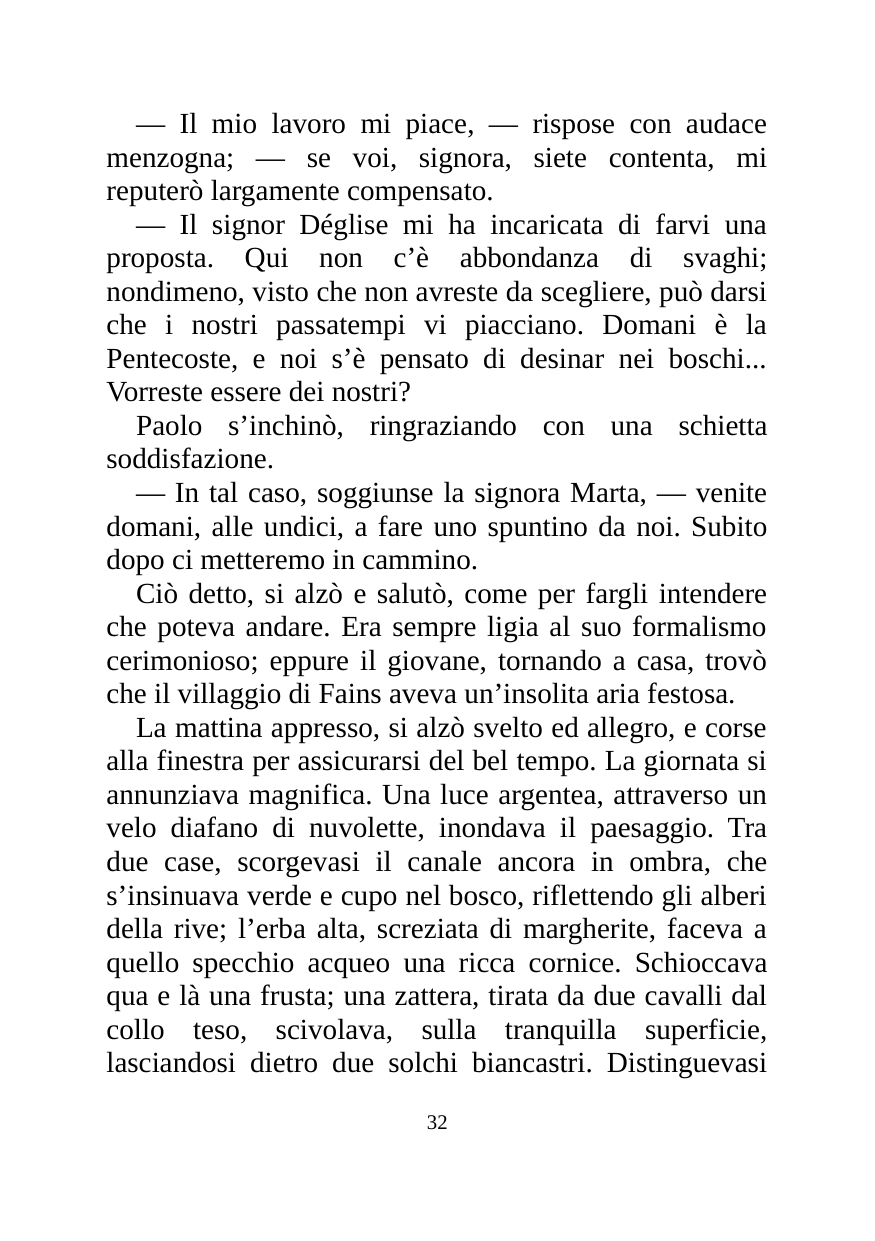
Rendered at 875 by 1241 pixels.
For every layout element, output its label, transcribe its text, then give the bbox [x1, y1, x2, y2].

text — Il signor Déglise mi ha incaricata di farvi una proposta. Qui non c’è abbondanza di svaghi; nondimeno, visto che non avreste da scegliere, può darsi che i nostri passatempi vi piacciano. Domani è la Pentecoste, e noi s’è pensato di desinar nei boschi... Vorreste essere dei nostri? [106, 207, 768, 408]
text La mattina appresso, si alzò svelto ed allegro, e corse alla finestra per assicurarsi del bel tempo. La giornata si annunziava magnifica. Una luce argentea, attraverso un velo diafano di nuvolette, inondava il paesaggio. Tra due case, scorgevasi il canale ancora in ombra, che s’insinuava verde e cupo nel bosco, riflettendo gli alberi della rive; l’erba alta, screziata di margherite, faceva a quello specchio acqueo una ricca cornice. Schioccava qua e là una frusta; una zattera, tirata da due cavalli dal collo teso, scivolava, sulla tranquilla superficie, lasciandosi dietro due solchi biancastri. Distinguevasi [106, 710, 768, 1079]
text — Il mio lavoro mi piace, — rispose con audace menzogna; — se voi, signora, siete contenta, mi reputerò largamente compensato. [106, 106, 768, 207]
text Ciò detto, si alzò e salutò, come per fargli intendere che poteva andare. Era sempre ligia al suo formalismo cerimonioso; eppure il giovane, tornando a casa, trovò che il villaggio di Fains aveva un’insolita aria festosa. [106, 576, 768, 710]
text Paolo s’inchinò, ringraziando con una schietta soddisfazione. [106, 408, 768, 475]
text — In tal caso, soggiunse la signora Marta, — venite domani, alle undici, a fare uno spuntino da noi. Subito dopo ci metteremo in cammino. [106, 475, 768, 576]
